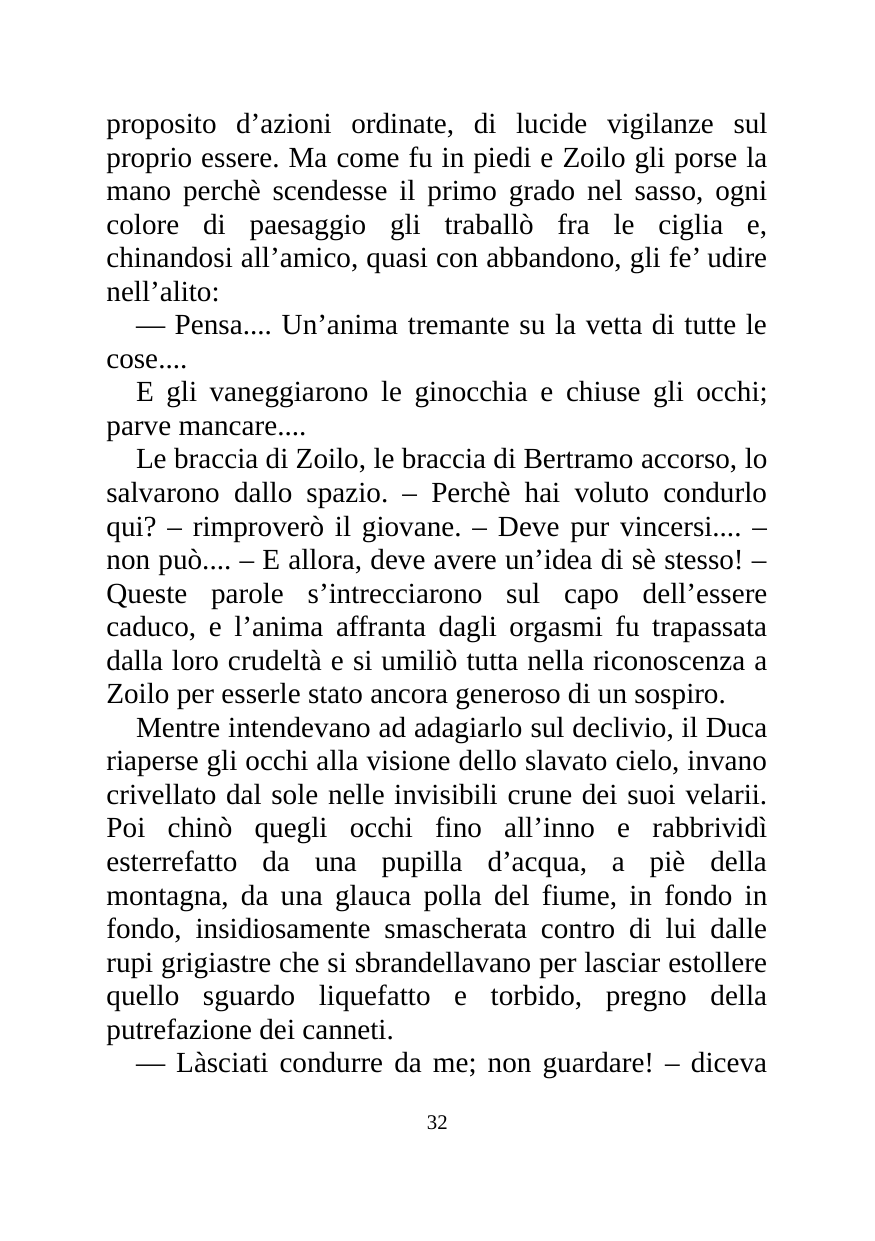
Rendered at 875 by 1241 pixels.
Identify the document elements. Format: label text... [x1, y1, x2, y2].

text E gli vaneggiarono le ginocchia e chiuse gli occhi; parve mancare.... [106, 374, 768, 442]
text — Pensa.... Un’anima tremante su la vetta di tutte le cose.... [106, 307, 768, 374]
text Mentre intendevano ad adagiarlo sul declivio, il Duca riaperse gli occhi alla visione dello slavato cielo, invano crivellato dal sole nelle invisibili crune dei suoi velarii. Poi chinò quegli occhi fino all’inno e rabbrividì esterrefatto da una pupilla d’acqua, a piè della montagna, da una glauca polla del fiume, in fondo in fondo, insidiosamente smascherata contro di lui dalle rupi grigiastre che si sbrandellavano per lasciar estollere quello sguardo liquefatto e torbido, pregno della putrefazione dei canneti. [106, 710, 768, 1045]
text proposito d’azioni ordinate, di lucide vigilanze sul proprio essere. Ma come fu in piedi e Zoilo gli porse la mano perchè scendesse il primo grado nel sasso, ogni colore di paesaggio gli traballò fra le ciglia e, chinandosi all’amico, quasi con abbandono, gli fe’ udire nell’alito: [106, 106, 768, 307]
text — Làsciati condurre da me; non guardare! – diceva [106, 1045, 768, 1079]
text Le braccia di Zoilo, le braccia di Bertramo accorso, lo salvarono dallo spazio. – Perchè hai voluto condurlo qui? – rimproverò il giovane. – Deve pur vincersi.... – non può.... – E allora, deve avere un’idea di sè stesso! – Queste parole s’intrecciarono sul capo dell’essere caduco, e l’anima affranta dagli orgasmi fu trapassata dalla loro crudeltà e si umiliò tutta nella riconoscenza a Zoilo per esserle stato ancora generoso di un sospiro. [106, 442, 768, 710]
